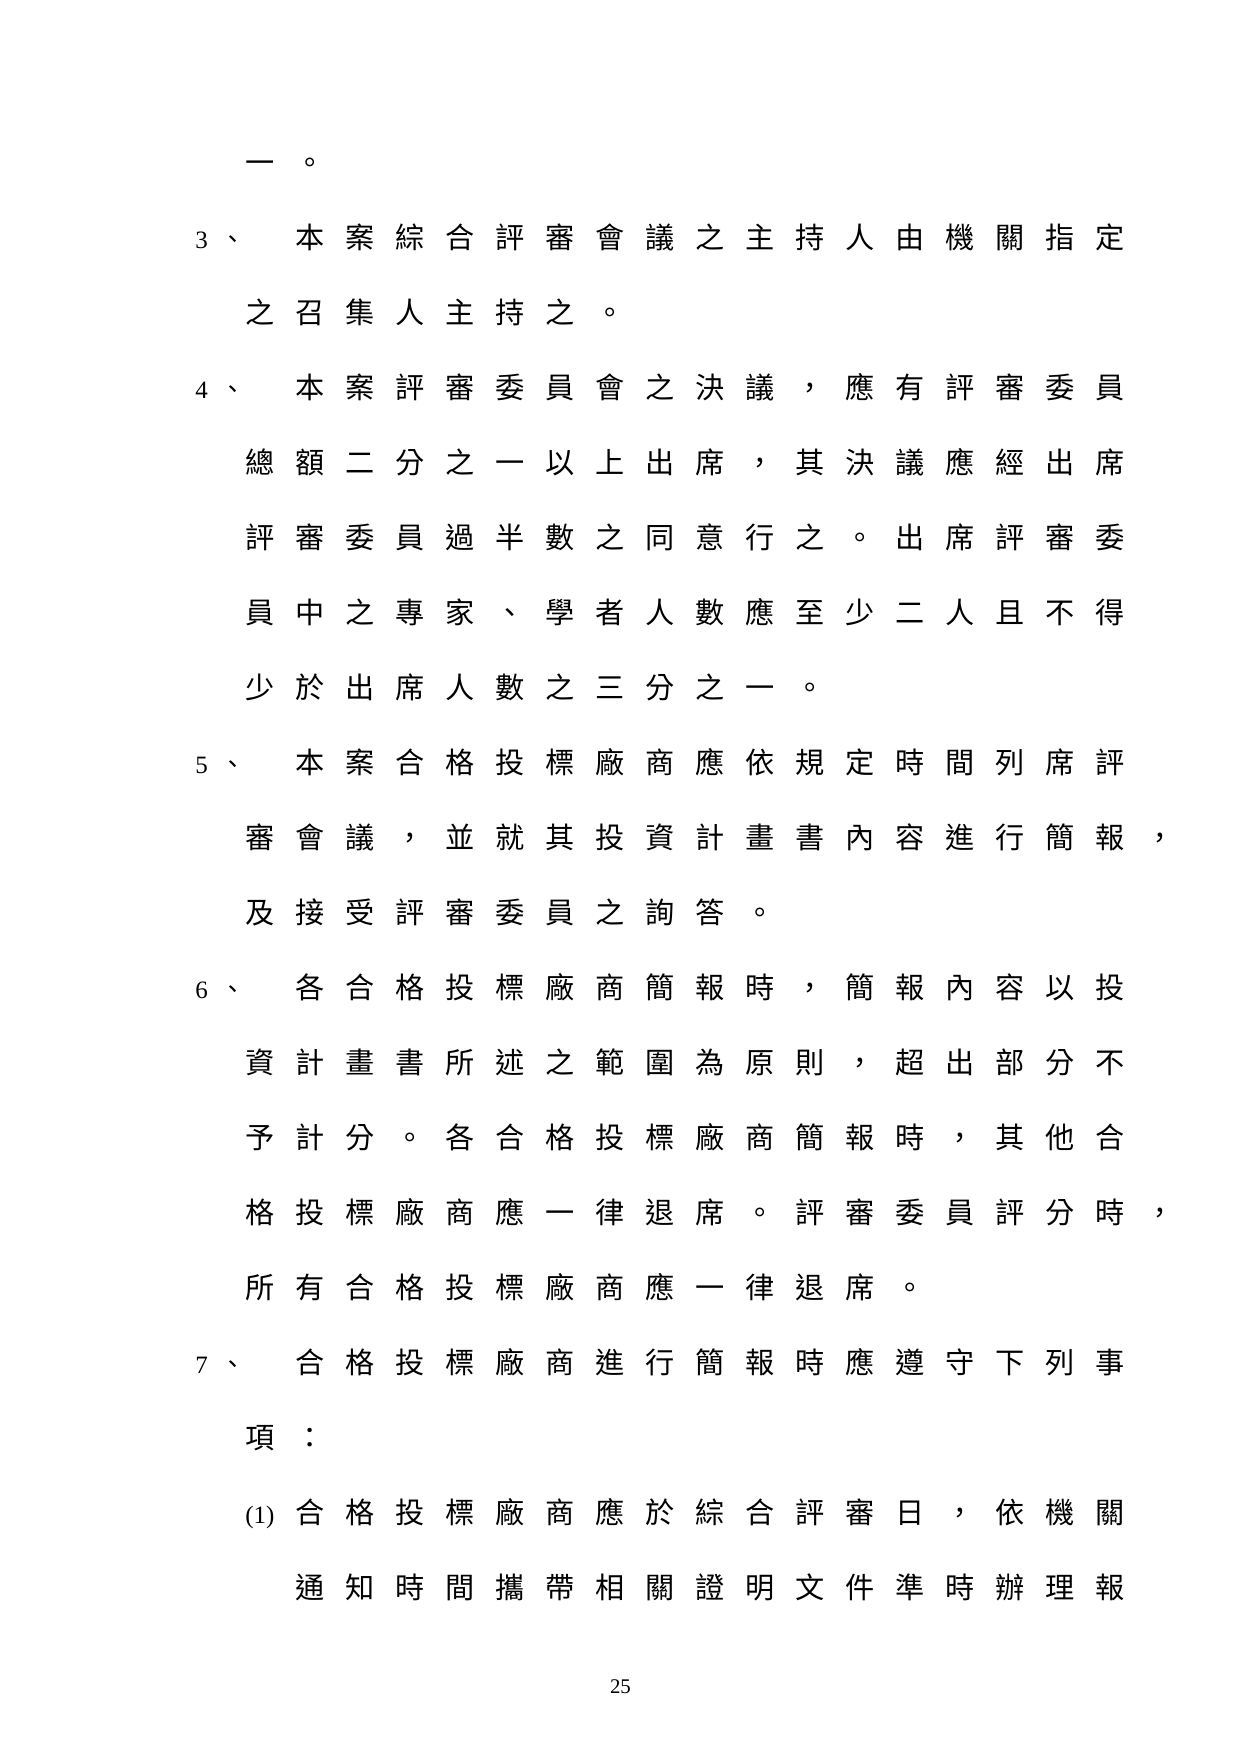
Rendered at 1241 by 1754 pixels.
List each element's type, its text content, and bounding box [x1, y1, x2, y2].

list 本案合格投標廠商應依規定時間列席評審會議，並就其投資計畫書內容進行簡報，及接受評審委員之詢答。 [178, 723, 1145, 948]
list 合格投標廠商應於綜合評審日，依機關通知時間攜帶相關證明文件準時辦理報到，報到者需包含投標廠商代表人或授權代表人(請攜帶身分證明文件)。逾簡報時間仍未報到時，視同放棄簡報機會，其投資計畫書評審項目之「簡報與答詢」將以0分計算，由評審委員依據投資計畫書進行書面審查並予評分。 [228, 1473, 1145, 1623]
list 各合格投標廠商簡報時，簡報內容以投資計畫書所述之範圍為原則，超出部分不予計分。各合格投標廠商簡報時，其他合格投標廠商應一律退席。評審委員評分時，所有合格投標廠商應一律退席。 [178, 948, 1145, 1323]
list 本案綜合評審會議之主持人由機關指定之召集人主持之。 [178, 198, 1145, 348]
list 本案評審委員會之決議，應有評審委員總額二分之一以上出席，其決議應經出席評審委員過半數之同意行之。出席評審委員中之專家、學者人數應至少二人且不得少於出席人數之三分之一。 [178, 348, 1145, 723]
list 本案評審委員會置委員5人以上，由機關就具備相關專門知識之人員派兼或聘兼之，其中專家、學者人數不得少於三分之一。 [178, 123, 1145, 198]
list 合格投標廠商進行簡報時應遵守下列事項： [178, 1323, 1145, 1473]
